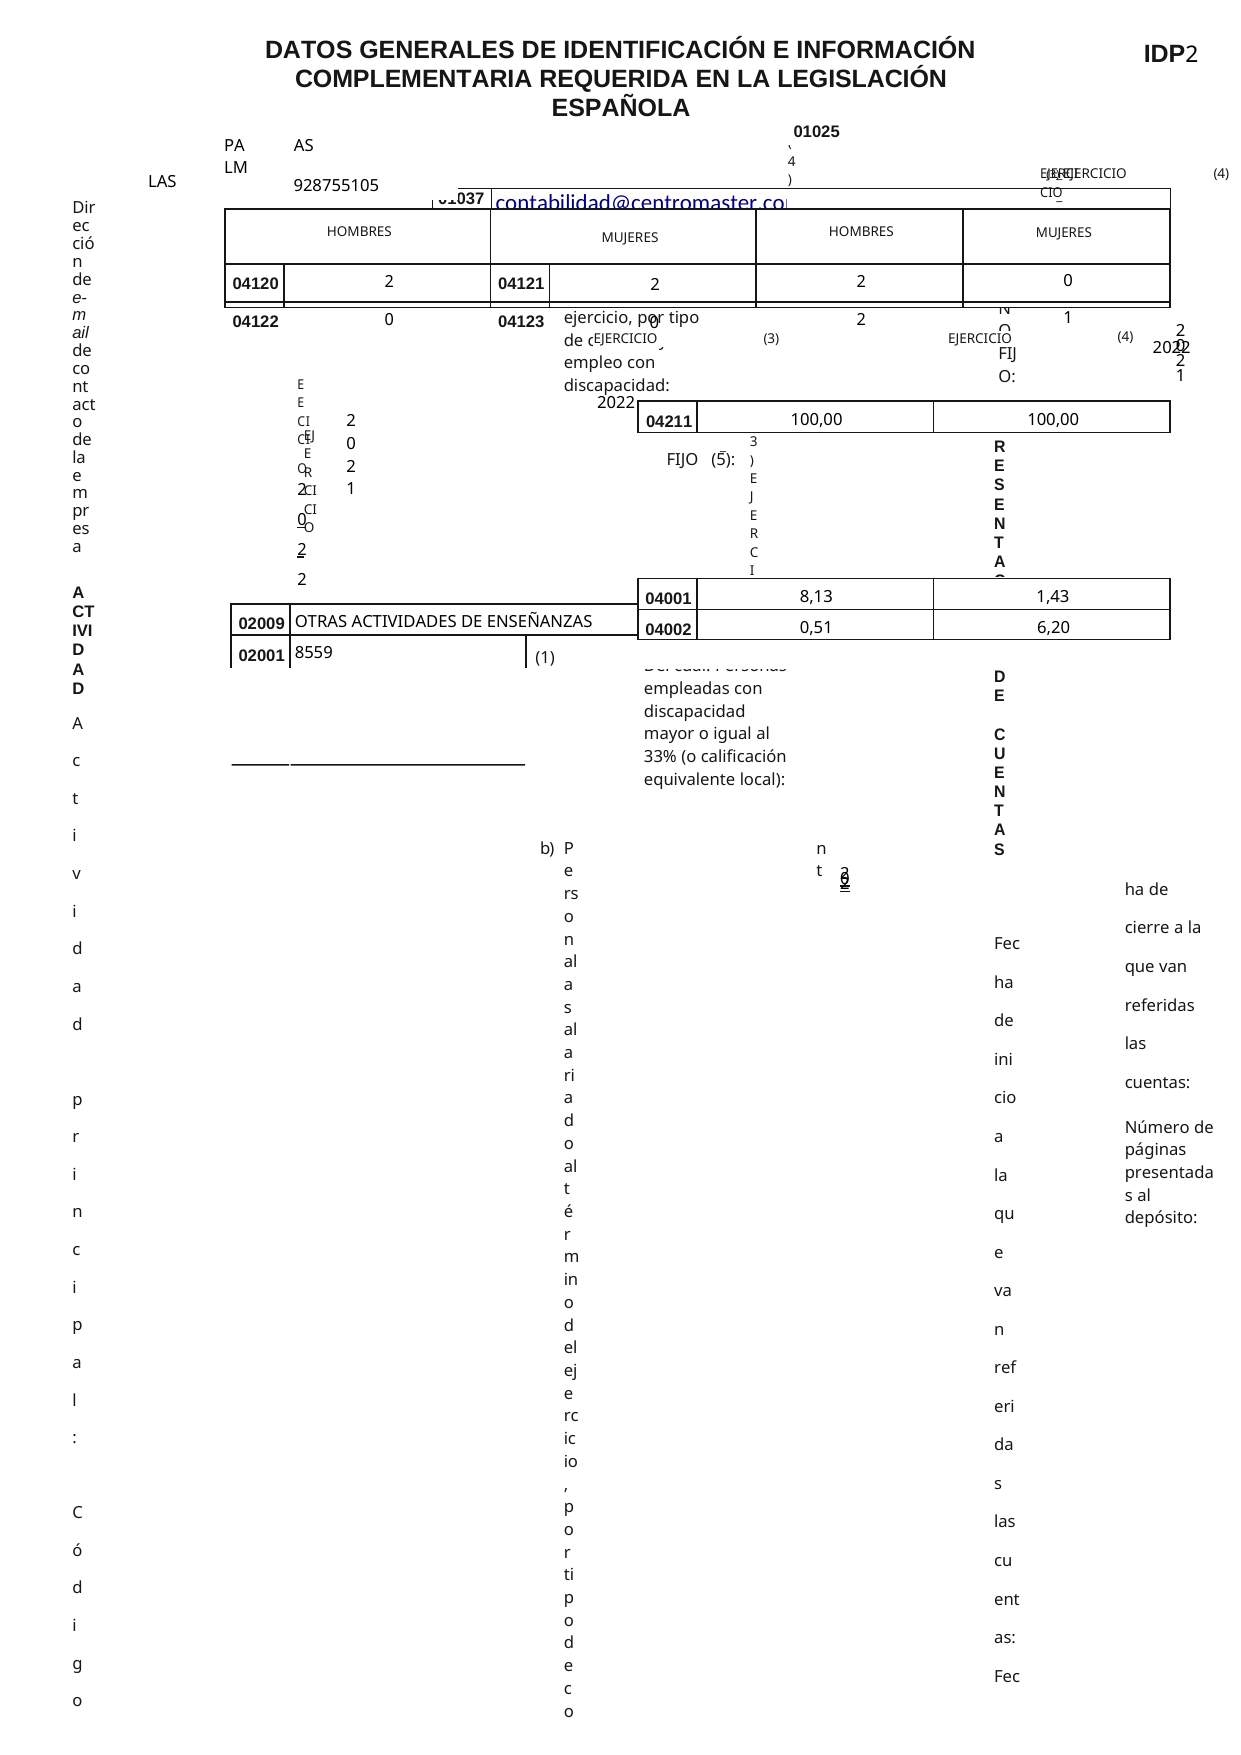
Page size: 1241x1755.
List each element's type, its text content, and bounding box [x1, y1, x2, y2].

text 2022 [1138, 323, 1158, 359]
table_cell 04120 [226, 265, 283, 301]
table_cell 2 [757, 303, 962, 307]
text 2021 [346, 409, 352, 522]
text ACTIVIDAD [72, 583, 96, 698]
text Del cual: Personas empleadas con discapacidad mayor o igual al 33% (o calificación equivalente local): [637, 640, 1171, 644]
table_cell 0,51 [698, 610, 933, 639]
text 2022 [563, 403, 637, 410]
table_cell 2 [285, 265, 490, 301]
table_header 04211 [639, 402, 696, 432]
text EJERCICIO 2_02_2 [297, 374, 301, 527]
table_cell 0 [285, 303, 490, 307]
table_header [705, 210, 755, 263]
text PRESENTACIÓN DE CUENTAS [994, 669, 1001, 805]
table_cell [705, 265, 755, 301]
list EJERCICIO [301, 426, 319, 537]
text LAS PALMAS [224, 133, 232, 179]
table_cell 0 [1033, 265, 1169, 301]
table_cell [964, 303, 1033, 307]
table_cell 8559 [291, 636, 525, 668]
text 928755105 [293, 174, 458, 197]
table_header 100,00 [934, 402, 1169, 432]
text Dirección de e-mail de contacto de la empresa [787, 112, 845, 145]
text LAS PALMAS [148, 170, 187, 192]
text (4) [1213, 164, 1233, 183]
table_cell 04122 [226, 303, 283, 307]
text EJERCICIO [593, 331, 668, 347]
table_header HOMBRES [757, 210, 962, 263]
table_cell 04121 [491, 265, 549, 301]
list EJERCICIO [1061, 164, 1141, 183]
table_header 04001 [639, 579, 696, 608]
text PRESENTACIÓN DE CUENTAS [994, 434, 1001, 537]
table_header HOMBRES [226, 210, 490, 263]
text (3) EJERCICIO [749, 434, 754, 577]
text (4) [788, 145, 796, 188]
table_header 02009 [232, 605, 289, 634]
table_header OTRAS ACTIVIDADES DE ENSEÑANZAS [291, 605, 637, 634]
table_cell 2 [757, 265, 962, 301]
list Personal asalariado al término del ejercicio, por tipo de contrato y por sexo: [540, 836, 578, 1722]
table_cell 04002 [639, 610, 696, 639]
table_header MUJERES [1033, 210, 1169, 263]
text _ _ [1056, 164, 1061, 179]
table_cell 02001 [232, 636, 289, 668]
text _ _ [720, 434, 724, 451]
text Del cual: Personas empleadas con discapacidad mayor o igual al 33% (o calificación equivalente local): [644, 669, 790, 790]
table_header [964, 210, 1033, 263]
list Número medio de personas empleadas en el curso del ejercicio, por tipo de contrato y empleo con discapacidad: [540, 308, 705, 396]
table_cell [705, 303, 755, 307]
table_cell 6,20 [934, 610, 1169, 639]
text LAS PALMAS [294, 133, 352, 156]
text PRESENTACIÓN DE CUENTAS [994, 806, 1001, 878]
table_cell [550, 265, 573, 301]
table_cell (1) [527, 636, 1170, 668]
text Fecha de inicio a la que van referidas las cuentas: Fec [994, 932, 1020, 1687]
table_cell 0 [573, 303, 705, 307]
text NO FIJO: [998, 347, 1011, 387]
table_cell 2 [573, 265, 705, 301]
table_header 100,00 [698, 402, 933, 432]
table_cell 04123 [491, 303, 549, 307]
table_cell 1 [1033, 303, 1169, 307]
table_header MUJERES [573, 210, 705, 263]
text LAS PALMAS [787, 198, 845, 208]
text 01025 [793, 122, 845, 141]
table_cell [550, 303, 573, 307]
table_header [491, 210, 573, 263]
table_header 1,43 [934, 579, 1169, 608]
text Dirección de e-mail de contacto de la empresa [72, 200, 96, 556]
text Número de páginas presentadas al depósito: [1124, 1115, 1216, 1229]
text _ _ [1056, 189, 1061, 201]
text NO FIJO: [998, 308, 1011, 331]
text (3) EJERCICIO [763, 331, 1023, 347]
table_header 8,13 [698, 579, 933, 608]
text (4) [1117, 329, 1138, 345]
text ha de cierre a la que van referidas las cuentas: [1124, 878, 1216, 1093]
table_cell [964, 265, 1033, 301]
